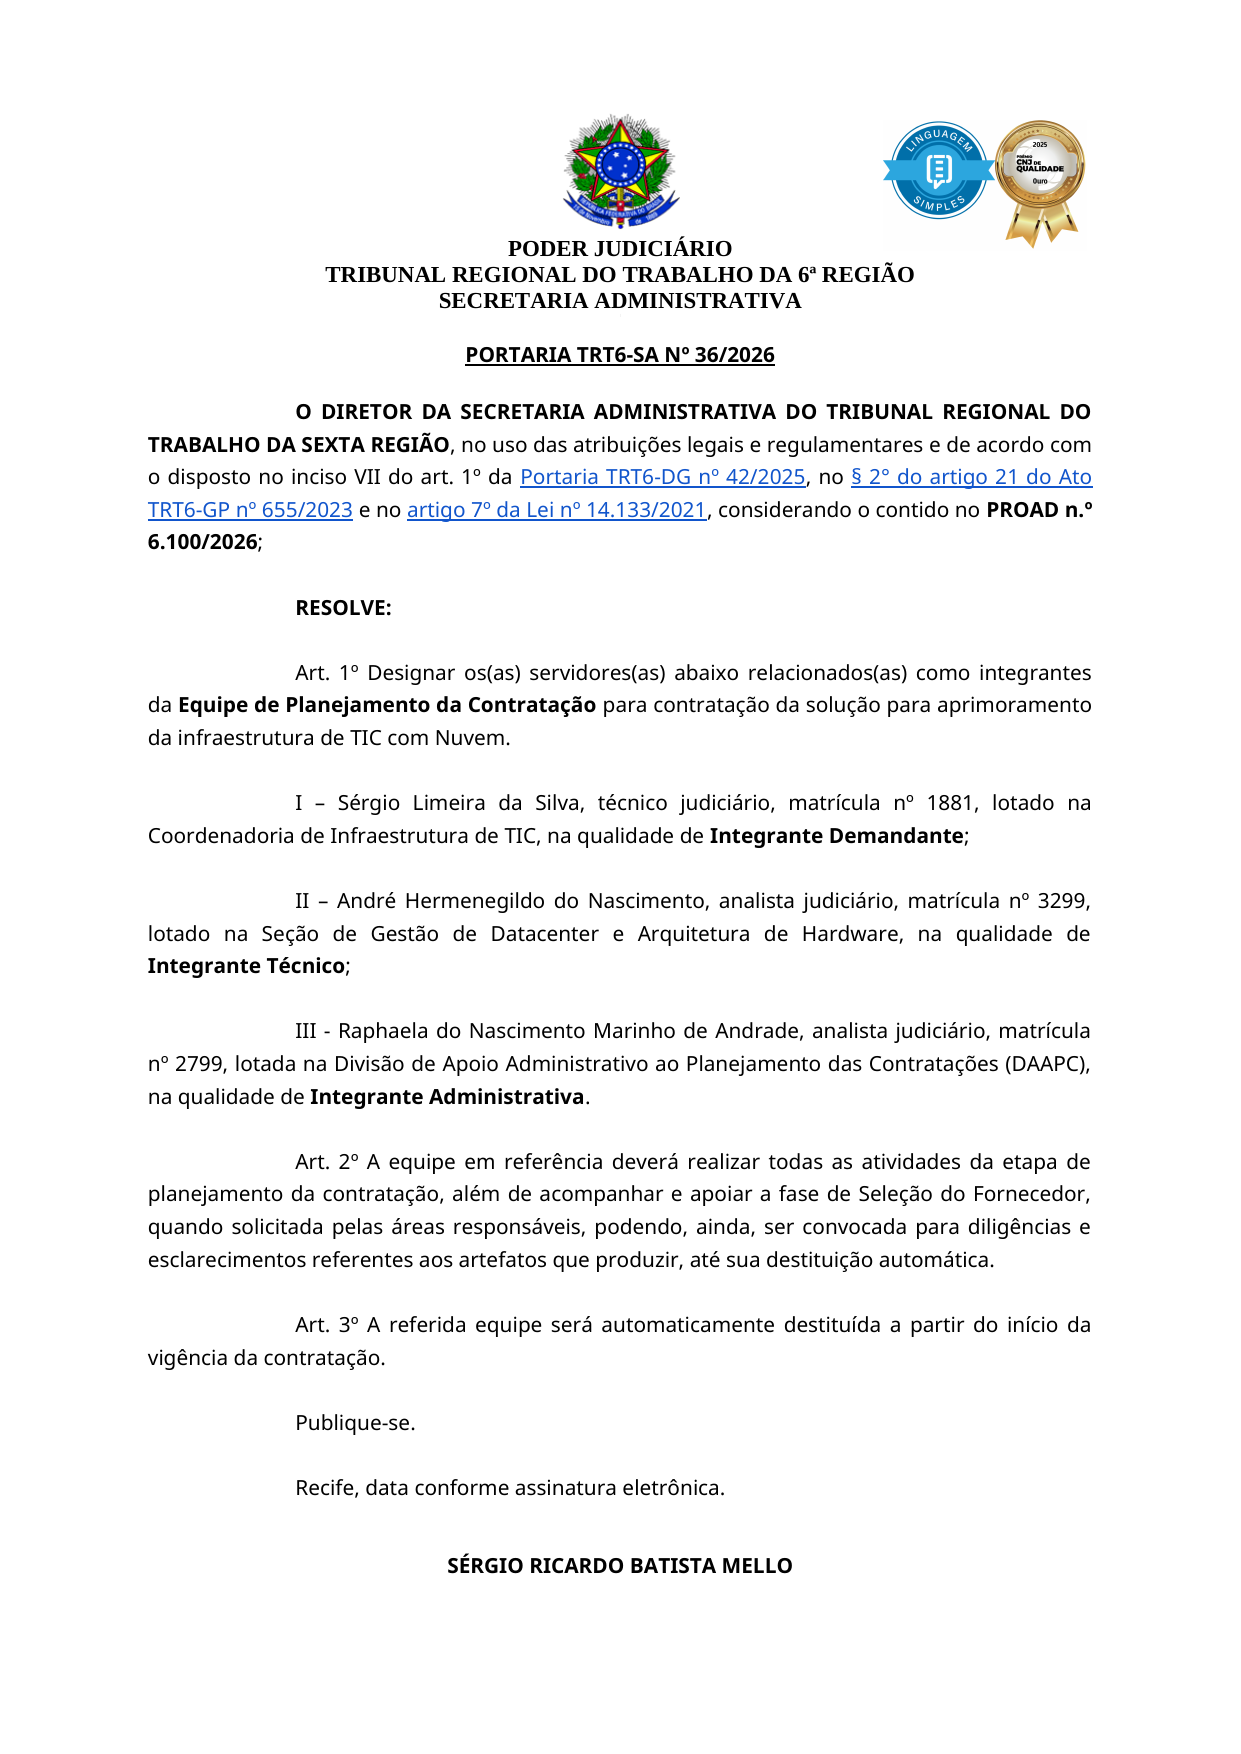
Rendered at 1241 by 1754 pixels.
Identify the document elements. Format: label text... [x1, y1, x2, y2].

text PORTARIA TRT6-SA Nº 36/2026 [148, 340, 1093, 369]
text II – André Hermenegildo do Nascimento, analista judiciário, matrícula nº 3299, lotado na Seção de Gestão de Datacenter e Arquitetura de Hardware, na qualidade de Integrante Técnico; [148, 886, 1093, 980]
text SÉRGIO RICARDO BATISTA MELLO [148, 1551, 1093, 1579]
text RESOLVE: [148, 593, 1093, 621]
text III - Raphaela do Nascimento Marinho de Andrade, analista judiciário, matrícula nº 2799, lotada na Divisão de Apoio Administrativo ao Planejamento das Contratações (DAAPC), na qualidade de Integrante Administrativa. [148, 1017, 1093, 1110]
text O DIRETOR DA SECRETARIA ADMINISTRATIVA DO TRIBUNAL REGIONAL DO TRABALHO DA SEXTA REGIÃO, no uso das atribuições legais e regulamentares e de acordo com o disposto no inciso VII do art. 1º da Portaria TRT6-DG nº 42/2025, no § 2° do artigo 21 do Ato TRT6-GP nº 655/2023 e no artigo 7º da Lei nº 14.133/2021, considerando o contido no PROAD n.º 6.100/2026; [148, 397, 1093, 556]
text Publique-se. [148, 1408, 1093, 1436]
text I – Sérgio Limeira da Silva, técnico judiciário, matrícula nº 1881, lotado na Coordenadoria de Infraestrutura de TIC, na qualidade de Integrante Demandante; [148, 788, 1093, 849]
text Art. 1º Designar os(as) servidores(as) abaixo relacionados(as) como integrantes da Equipe de Planejamento da Contratação para contratação da solução para aprimoramento da infraestrutura de TIC com Nuvem. [148, 658, 1093, 752]
text Art. 2º A equipe em referência deverá realizar todas as atividades da etapa de planejamento da contratação, além de acompanhar e apoiar a fase de Seleção do Fornecedor, quando solicitada pelas áreas responsáveis, podendo, ainda, ser convocada para diligências e esclarecimentos referentes aos artefatos que produzir, até sua destituição automática. [148, 1147, 1093, 1273]
picture [557, 111, 683, 231]
text Art. 3º A referida equipe será automaticamente destituída a partir do início da vigência da contratação. [148, 1310, 1093, 1371]
picture [883, 120, 1087, 251]
text Recife, data conforme assinatura eletrônica. [148, 1473, 1093, 1501]
